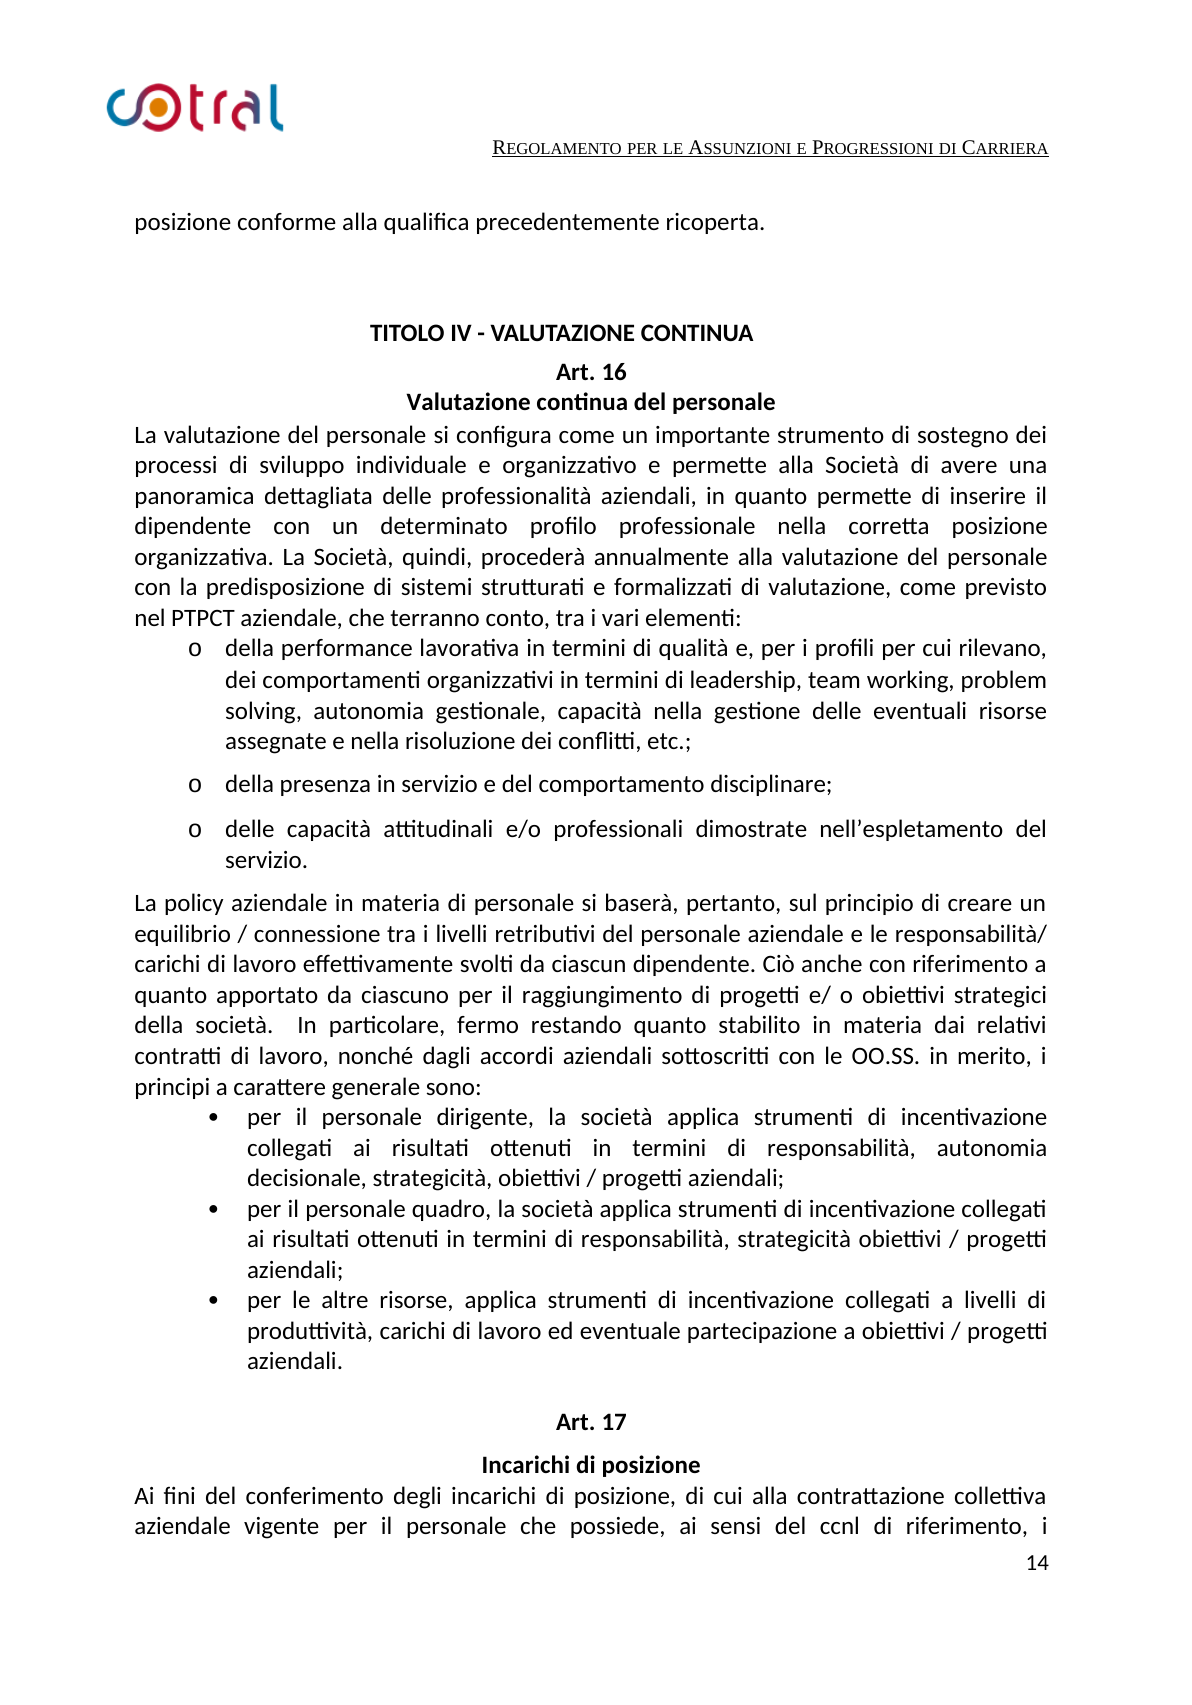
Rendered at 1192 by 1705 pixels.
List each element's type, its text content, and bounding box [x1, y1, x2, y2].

list delle capacità attitudinali e/o professionali dimostrate nell’espletamento del servizio. [187, 813, 1048, 875]
subtitle Art. 17 [134, 1406, 1048, 1437]
subtitle Incarichi di posizione [134, 1449, 1048, 1480]
list per il personale quadro, la società applica strumenti di incentivazione collegati ai risultati ottenuti in termini di responsabilità, strategicità obiettivi / progetti aziendali; [209, 1193, 1048, 1284]
subtitle Valutazione continua del personale [134, 386, 1048, 417]
subtitle TITOLO IV - VALUTAZIONE CONTINUA [75, 317, 1048, 348]
list della performance lavorativa in termini di qualità e, per i profili per cui rilevano, dei comportamenti organizzativi in termini di leadership, team working, problem solving, autonomia gestionale, capacità nella gestione delle eventuali risorse assegnate e nella risoluzione dei conflitti, etc.; [187, 633, 1048, 756]
text La policy aziendale in materia di personale si baserà, pertanto, sul principio di creare un equilibrio / connessione tra i livelli retributivi del personale aziendale e le responsabilità/ carichi di lavoro effettivamente svolti da ciascun dipendente. Ciò anche con riferimento a quanto apportato da ciascuno per il raggiungimento di progetti e/ o obiettivi strategici della società. In particolare, fermo restando quanto stabilito in materia dai relativi contratti di lavoro, nonché dagli accordi aziendali sottoscritti con le OO.SS. in merito, i principi a carattere generale sono: [134, 887, 1048, 1101]
list per le altre risorse, applica strumenti di incentivazione collegati a livelli di produttività, carichi di lavoro ed eventuale partecipazione a obiettivi / progetti aziendali. [209, 1284, 1048, 1376]
list della presenza in servizio e del comportamento disciplinare; [187, 768, 1048, 800]
text posizione conforme alla qualifica precedentemente ricoperta. [134, 206, 1048, 237]
list per il personale dirigente, la società applica strumenti di incentivazione collegati ai risultati ottenuti in termini di responsabilità, autonomia decisionale, strategicità, obiettivi / progetti aziendali; [209, 1101, 1048, 1193]
text La valutazione del personale si configura come un importante strumento di sostegno dei processi di sviluppo individuale e organizzativo e permette alla Società di avere una panoramica dettagliata delle professionalità aziendali, in quanto permette di inserire il dipendente con un determinato profilo professionale nella corretta posizione organizzativa. La Società, quindi, procederà annualmente alla valutazione del personale con la predisposizione di sistemi strutturati e formalizzati di valutazione, come previsto nel PTPCT aziendale, che terranno conto, tra i vari elementi: [134, 419, 1048, 633]
subtitle Art. 16 [134, 356, 1048, 386]
text Ai fini del conferimento degli incarichi di posizione, di cui alla contrattazione collettiva aziendale vigente per il personale che possiede, ai sensi del ccnl di riferimento, i [134, 1480, 1048, 1541]
